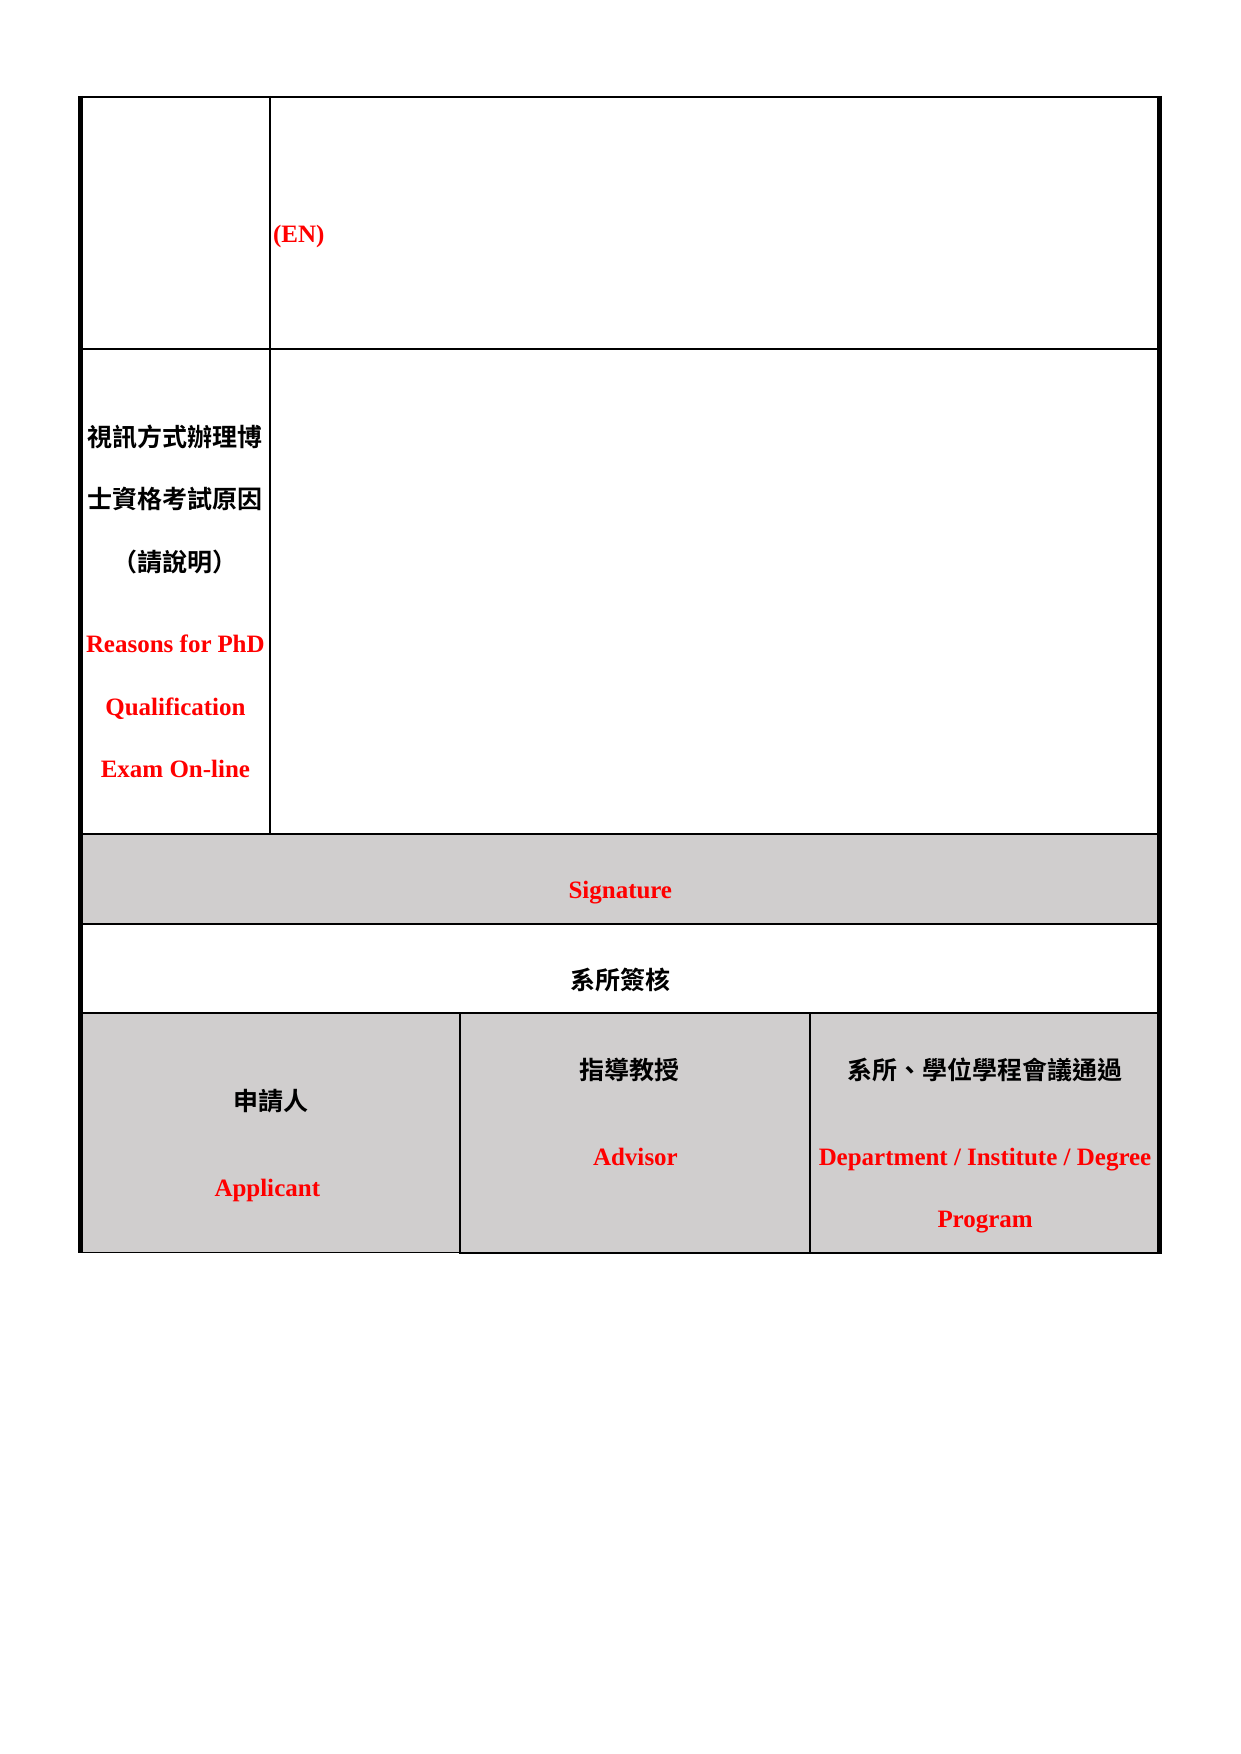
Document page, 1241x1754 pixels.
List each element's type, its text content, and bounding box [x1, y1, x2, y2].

table_cell [83, 98, 269, 348]
table_cell 指導教授 Advisor [461, 1014, 809, 1252]
table_cell [271, 350, 1157, 833]
table_cell 系所簽核 [83, 925, 1157, 1012]
table_cell 系所、學位學程會議通過 Department / Institute / Degree Program [811, 1014, 1157, 1252]
table_cell 申請人 Applicant [83, 1014, 459, 1252]
table_cell (EN) [271, 98, 1157, 348]
table_cell Signature [83, 835, 1157, 923]
table_cell 視訊方式辦理博士資格考試原因（請說明） Reasons for PhD Qualification Exam On-line [83, 350, 269, 833]
